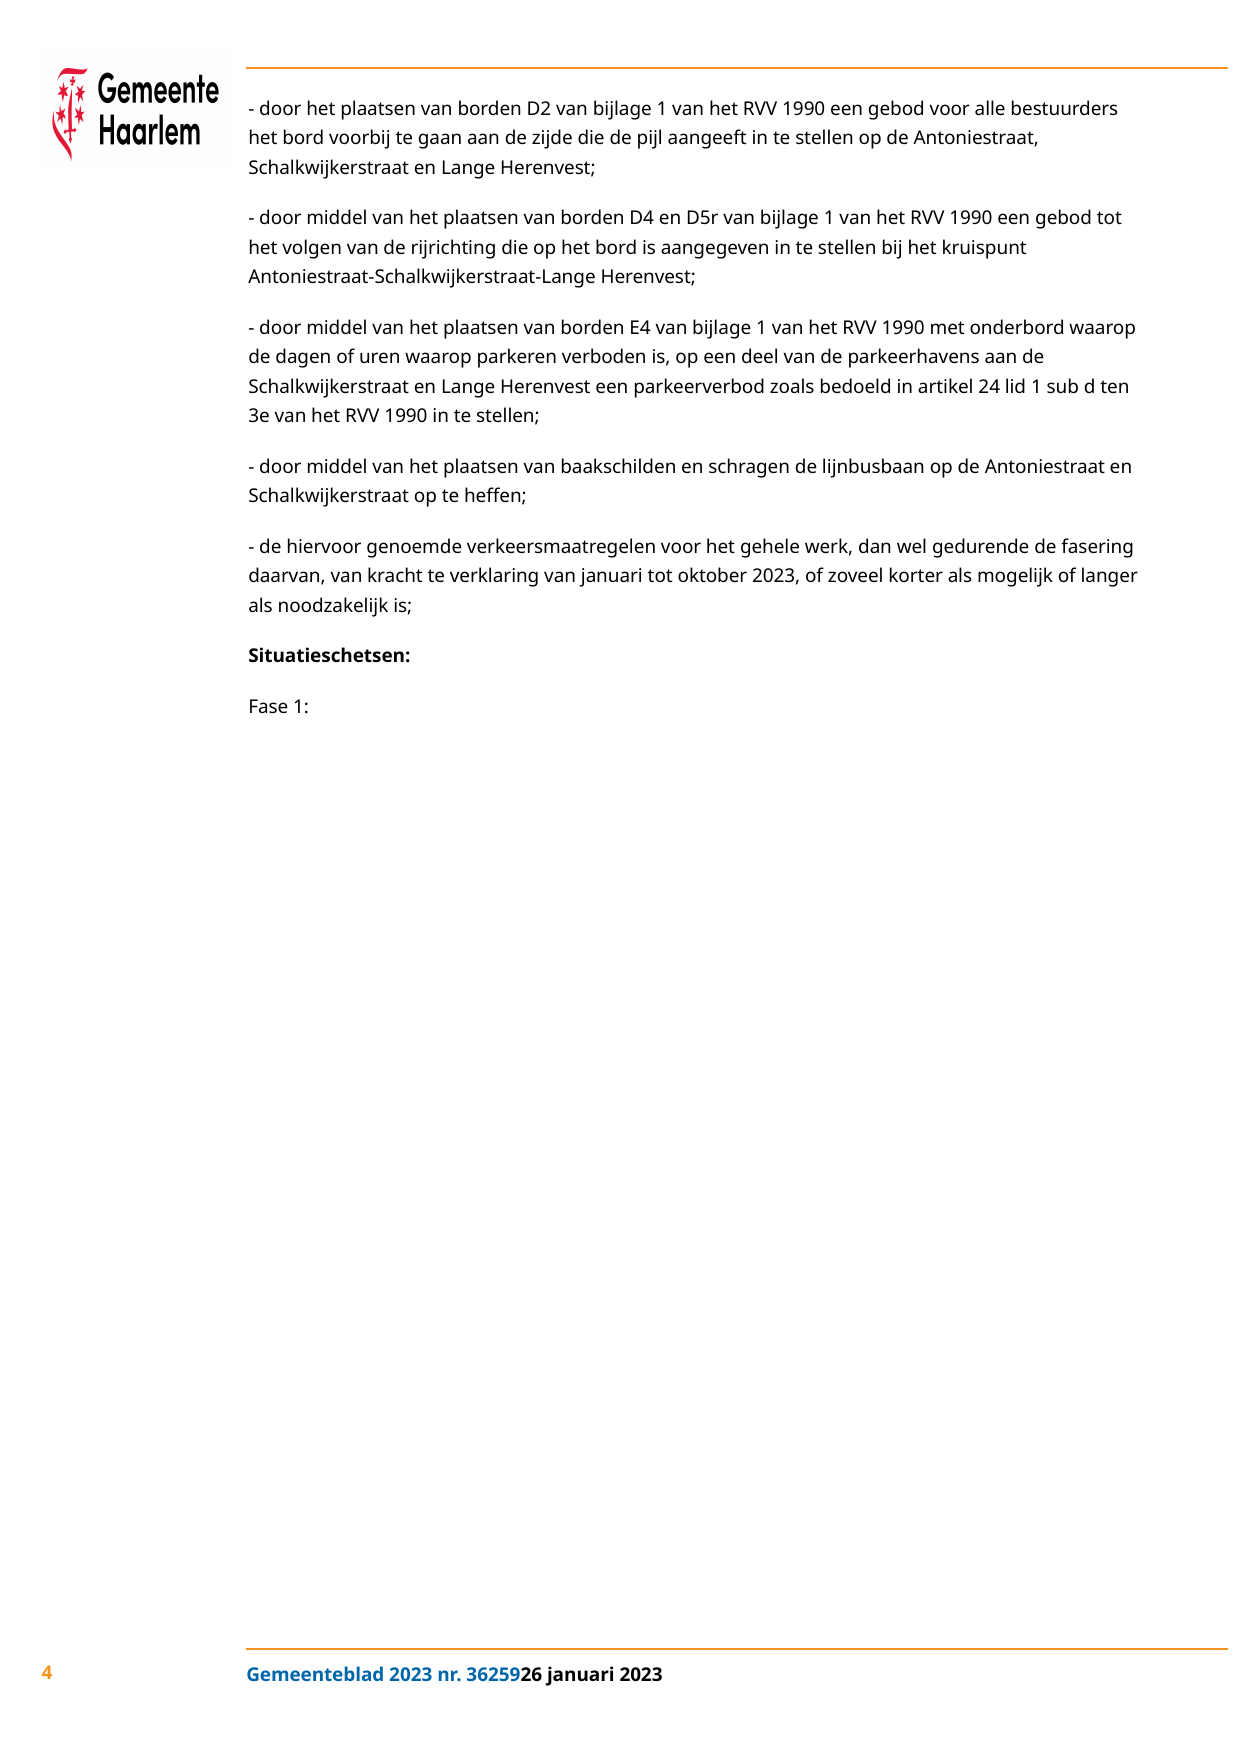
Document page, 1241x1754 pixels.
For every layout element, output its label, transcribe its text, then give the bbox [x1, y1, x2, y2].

text - door het plaatsen van borden D2 van bijlage 1 van het RVV 1990 een gebod voor alle bestuurders het bord voorbij te gaan aan de zijde die de pijl aangeeft in te stellen op de Antoniestraat, Schalkwijkerstraat en Lange Herenvest; [248, 95, 1152, 180]
text - door middel van het plaatsen van borden D4 en D5r van bijlage 1 van het RVV 1990 een gebod tot het volgen van de rijrichting die op het bord is aangegeven in te stellen bij het kruispunt Antoniestraat-Schalkwijkerstraat-Lange Herenvest; [248, 204, 1152, 289]
text - door middel van het plaatsen van borden E4 van bijlage 1 van het RVV 1990 met onderbord waarop de dagen of uren waarop parkeren verboden is, op een deel van de parkeerhavens aan de Schalkwijkerstraat en Lange Herenvest een parkeerverbod zoals bedoeld in artikel 24 lid 1 sub d ten 3e van het RVV 1990 in te stellen; [248, 314, 1152, 428]
text Fase 1: [248, 693, 1152, 719]
picture [41, 47, 231, 172]
text - de hiervoor genoemde verkeersmaatregelen voor het gehele werk, dan wel gedurende de fasering daarvan, van kracht te verklaring van januari tot oktober 2023, of zoveel korter als mogelijk of langer als noodzakelijk is; [248, 533, 1152, 618]
text Situatieschetsen: [248, 643, 1152, 668]
text - door middel van het plaatsen van baakschilden en schragen de lijnbusbaan op de Antoniestraat en Schalkwijkerstraat op te heffen; [248, 453, 1152, 508]
